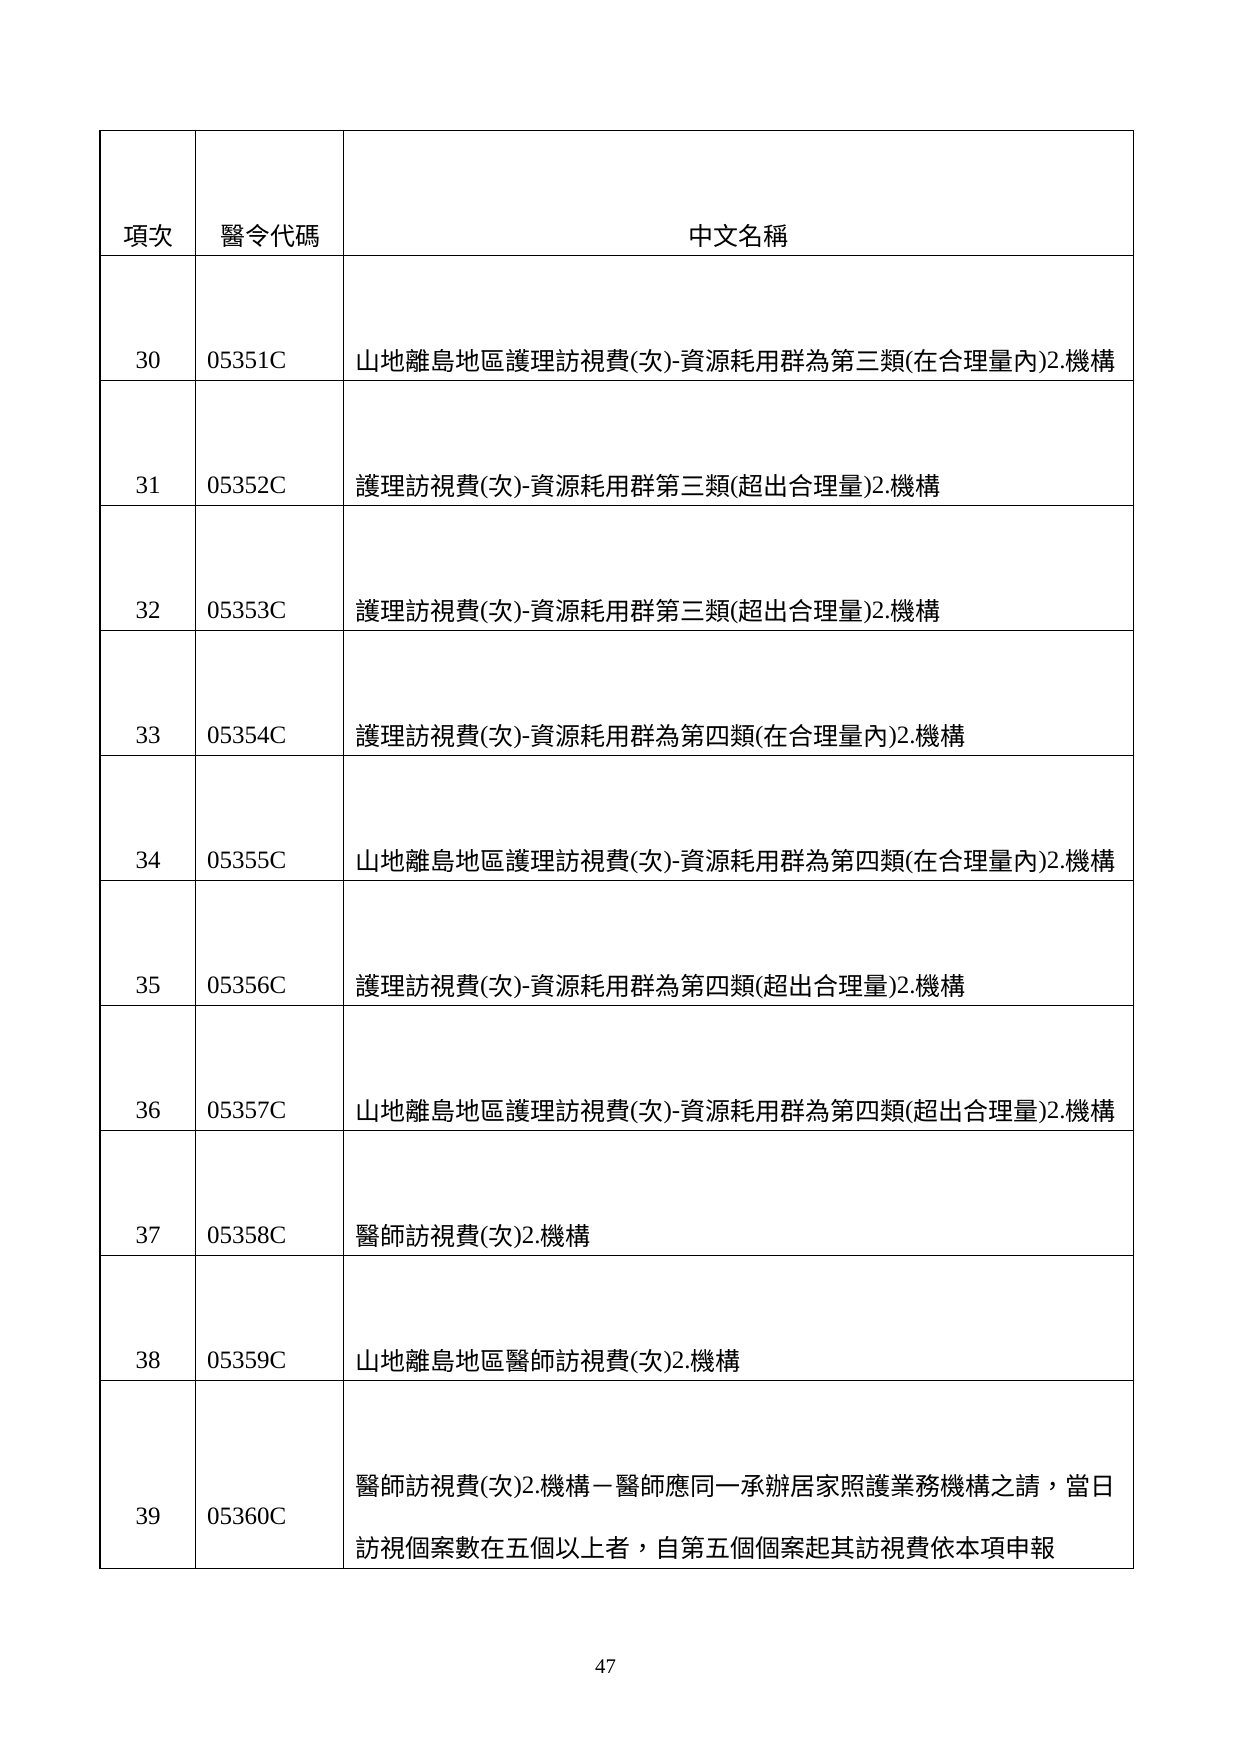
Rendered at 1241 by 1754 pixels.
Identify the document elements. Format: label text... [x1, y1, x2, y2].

table_cell 醫師訪視費(次)2.機構－醫師應同一承辦居家照護業務機構之請，當日訪視個案數在五個以上者，自第五個個案起其訪視費依本項申報 [344, 1381, 1133, 1567]
table_cell 35 [101, 881, 195, 1005]
table_cell 05354C [196, 631, 343, 755]
table_header 中文名稱 [344, 131, 1133, 255]
table_cell 護理訪視費(次)-資源耗用群第三類(超出合理量)2.機構 [344, 381, 1133, 505]
table_cell 05356C [196, 881, 343, 1005]
table_cell 山地離島地區護理訪視費(次)-資源耗用群為第四類(超出合理量)2.機構 [344, 1006, 1133, 1130]
table_cell 山地離島地區醫師訪視費(次)2.機構 [344, 1256, 1133, 1380]
table_cell 38 [101, 1256, 195, 1380]
table_cell 32 [101, 506, 195, 630]
table_cell 山地離島地區護理訪視費(次)-資源耗用群為第三類(在合理量內)2.機構 [344, 256, 1133, 380]
table_cell 05360C [196, 1381, 343, 1567]
table_cell 37 [101, 1131, 195, 1255]
table_cell 39 [101, 1381, 195, 1567]
table_cell 36 [101, 1006, 195, 1130]
table_cell 山地離島地區護理訪視費(次)-資源耗用群為第四類(在合理量內)2.機構 [344, 756, 1133, 880]
table_header 醫令代碼 [196, 131, 343, 255]
table_cell 31 [101, 381, 195, 505]
table_cell 05355C [196, 756, 343, 880]
table_cell 護理訪視費(次)-資源耗用群為第四類(在合理量內)2.機構 [344, 631, 1133, 755]
table_cell 護理訪視費(次)-資源耗用群第三類(超出合理量)2.機構 [344, 506, 1133, 630]
table_cell 05359C [196, 1256, 343, 1380]
table_cell 醫師訪視費(次)2.機構 [344, 1131, 1133, 1255]
table_header 項次 [101, 131, 195, 255]
table_cell 05352C [196, 381, 343, 505]
table_cell 34 [101, 756, 195, 880]
table_cell 05351C [196, 256, 343, 380]
table_cell 護理訪視費(次)-資源耗用群為第四類(超出合理量)2.機構 [344, 881, 1133, 1005]
table_cell 05357C [196, 1006, 343, 1130]
table_cell 30 [101, 256, 195, 380]
table_cell 05358C [196, 1131, 343, 1255]
table_cell 05353C [196, 506, 343, 630]
table_cell 33 [101, 631, 195, 755]
